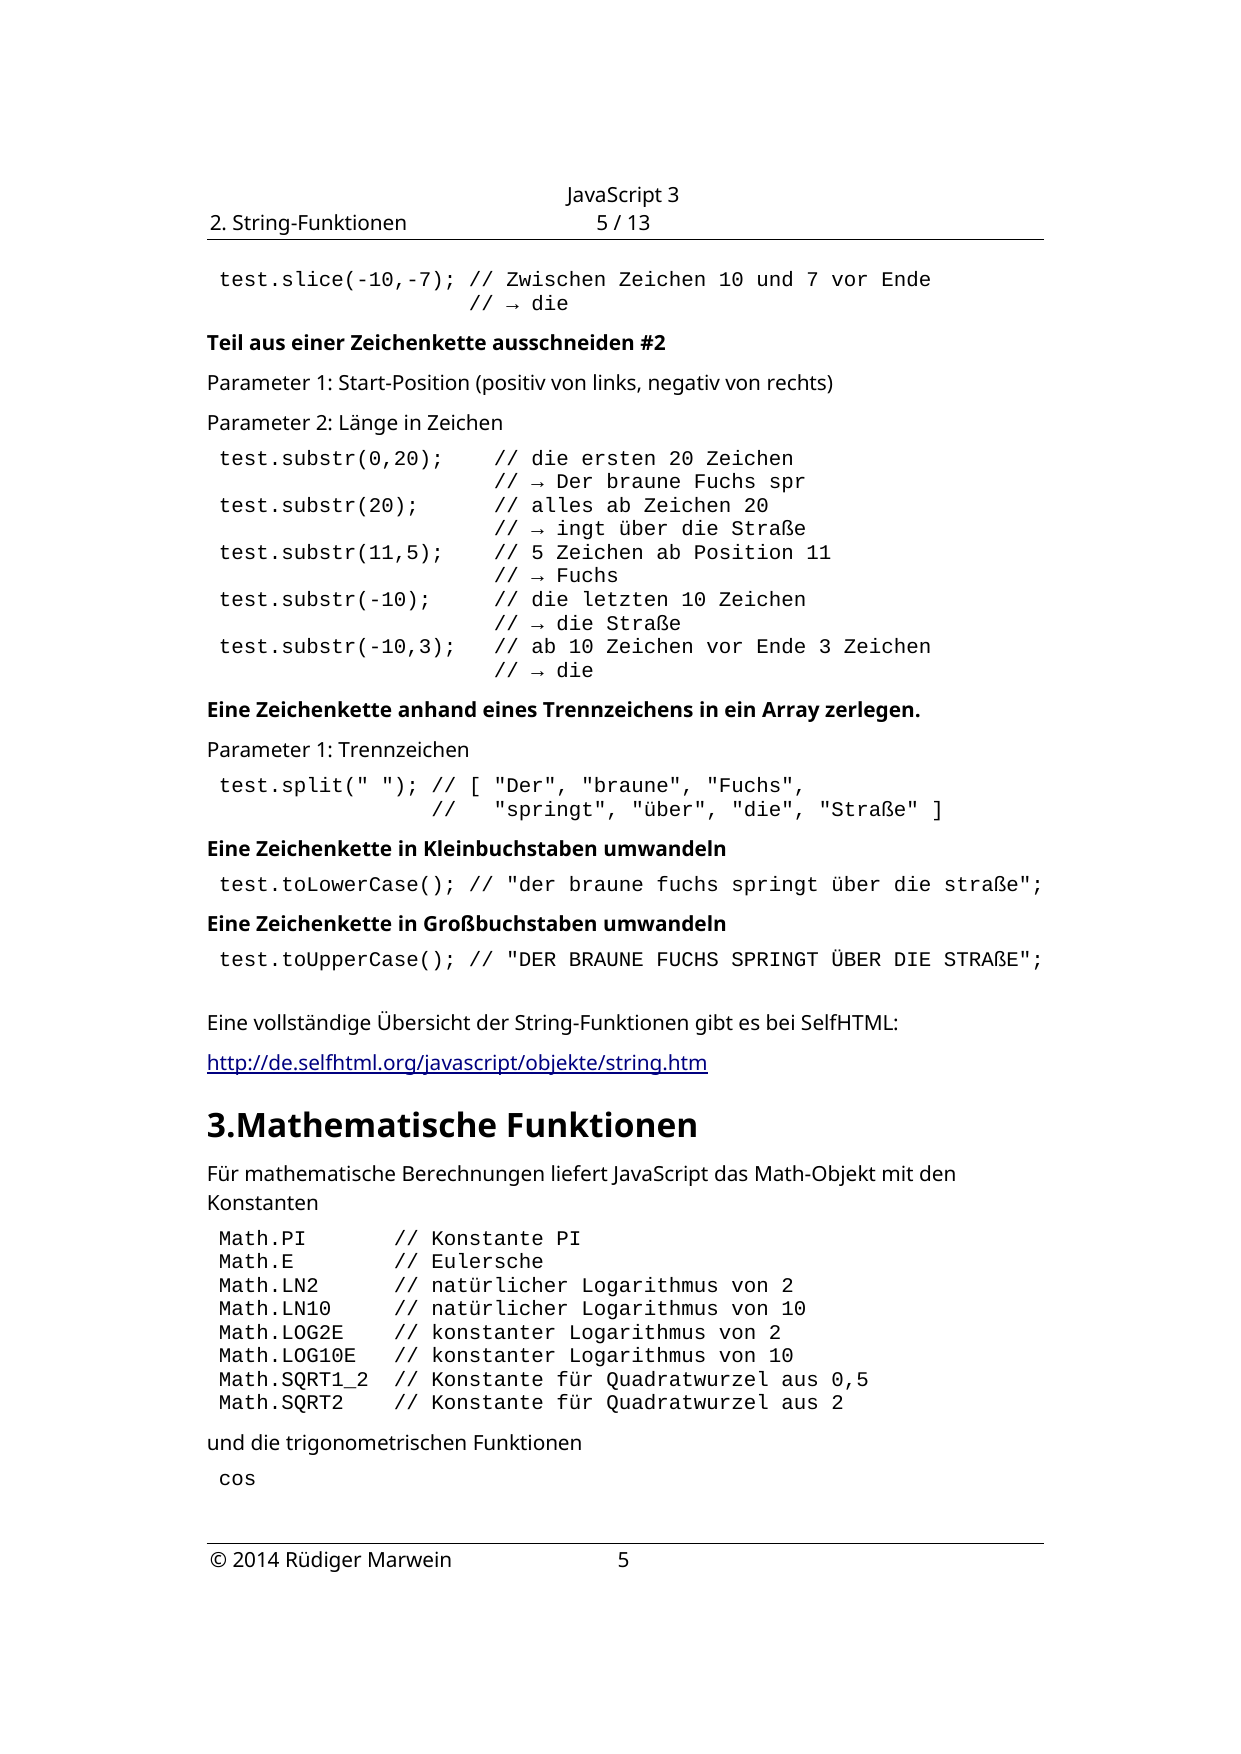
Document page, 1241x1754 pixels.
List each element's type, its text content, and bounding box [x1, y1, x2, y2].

text Math.LN10 // natürlicher Logarithmus von 10 [218, 1298, 1044, 1322]
text // → Fuchs [218, 566, 1044, 589]
text Eine vollständige Übersicht der String-Funktionen gibt es bei SelfHTML: [207, 1008, 1044, 1036]
text // → die Straße [218, 613, 1044, 636]
text Parameter 1: Start-Position (positiv von links, negativ von rechts) [207, 368, 1044, 396]
text test.split(" "); // [ "Der", "braune", "Fuchs", [218, 775, 1044, 799]
text // → ingt über die Straße [218, 518, 1044, 542]
text cos [218, 1468, 1044, 1491]
text test.toLowerCase(); // "der braune fuchs springt über die straße"; [218, 874, 1044, 897]
text test.substr(11,5); // 5 Zeichen ab Position 11 [218, 542, 1044, 566]
text Math.LOG10E // konstanter Logarithmus von 10 [218, 1345, 1044, 1369]
text und die trigonometrischen Funktionen [207, 1428, 1044, 1456]
text Math.SQRT2 // Konstante für Quadratwurzel aus 2 [218, 1392, 1044, 1416]
text Teil aus einer Zeichenkette ausschneiden #2 [207, 328, 1044, 356]
text Math.SQRT1_2 // Konstante für Quadratwurzel aus 0,5 [218, 1369, 1044, 1392]
text test.slice(-10,-7); // Zwischen Zeichen 10 und 7 vor Ende [218, 269, 1044, 293]
text Für mathematische Berechnungen liefert JavaScript das Math-Objekt mit den Konstanten [207, 1159, 1044, 1216]
text test.substr(-10); // die letzten 10 Zeichen [218, 589, 1044, 613]
text // → die [218, 293, 1044, 316]
text // "springt", "über", "die", "Straße" ] [218, 799, 1044, 822]
text test.toUpperCase(); // "DER BRAUNE FUCHS SPRINGT ÜBER DIE STRAßE"; [218, 949, 1044, 973]
text Eine Zeichenkette in Großbuchstaben umwandeln [207, 909, 1044, 937]
text Eine Zeichenkette anhand eines Trennzeichens in ein Array zerlegen. [207, 695, 1044, 723]
text Math.LN2 // natürlicher Logarithmus von 2 [218, 1275, 1044, 1298]
text test.substr(20); // alles ab Zeichen 20 [218, 495, 1044, 518]
text test.substr(0,20); // die ersten 20 Zeichen [218, 448, 1044, 471]
text Eine Zeichenkette in Kleinbuchstaben umwandeln [207, 834, 1044, 862]
subtitle Mathematische Funktionen [207, 1101, 1044, 1147]
text http://de.selfhtml.org/javascript/objekte/string.htm [207, 1048, 1044, 1076]
text Math.E // Eulersche [218, 1251, 1044, 1275]
text // → Der braune Fuchs spr [218, 471, 1044, 495]
text test.substr(-10,3); // ab 10 Zeichen vor Ende 3 Zeichen [218, 636, 1044, 660]
text Parameter 1: Trennzeichen [207, 735, 1044, 763]
text Math.LOG2E // konstanter Logarithmus von 2 [218, 1322, 1044, 1345]
text Math.PI // Konstante PI [218, 1228, 1044, 1251]
text // → die [218, 660, 1044, 683]
text Parameter 2: Länge in Zeichen [207, 408, 1044, 436]
